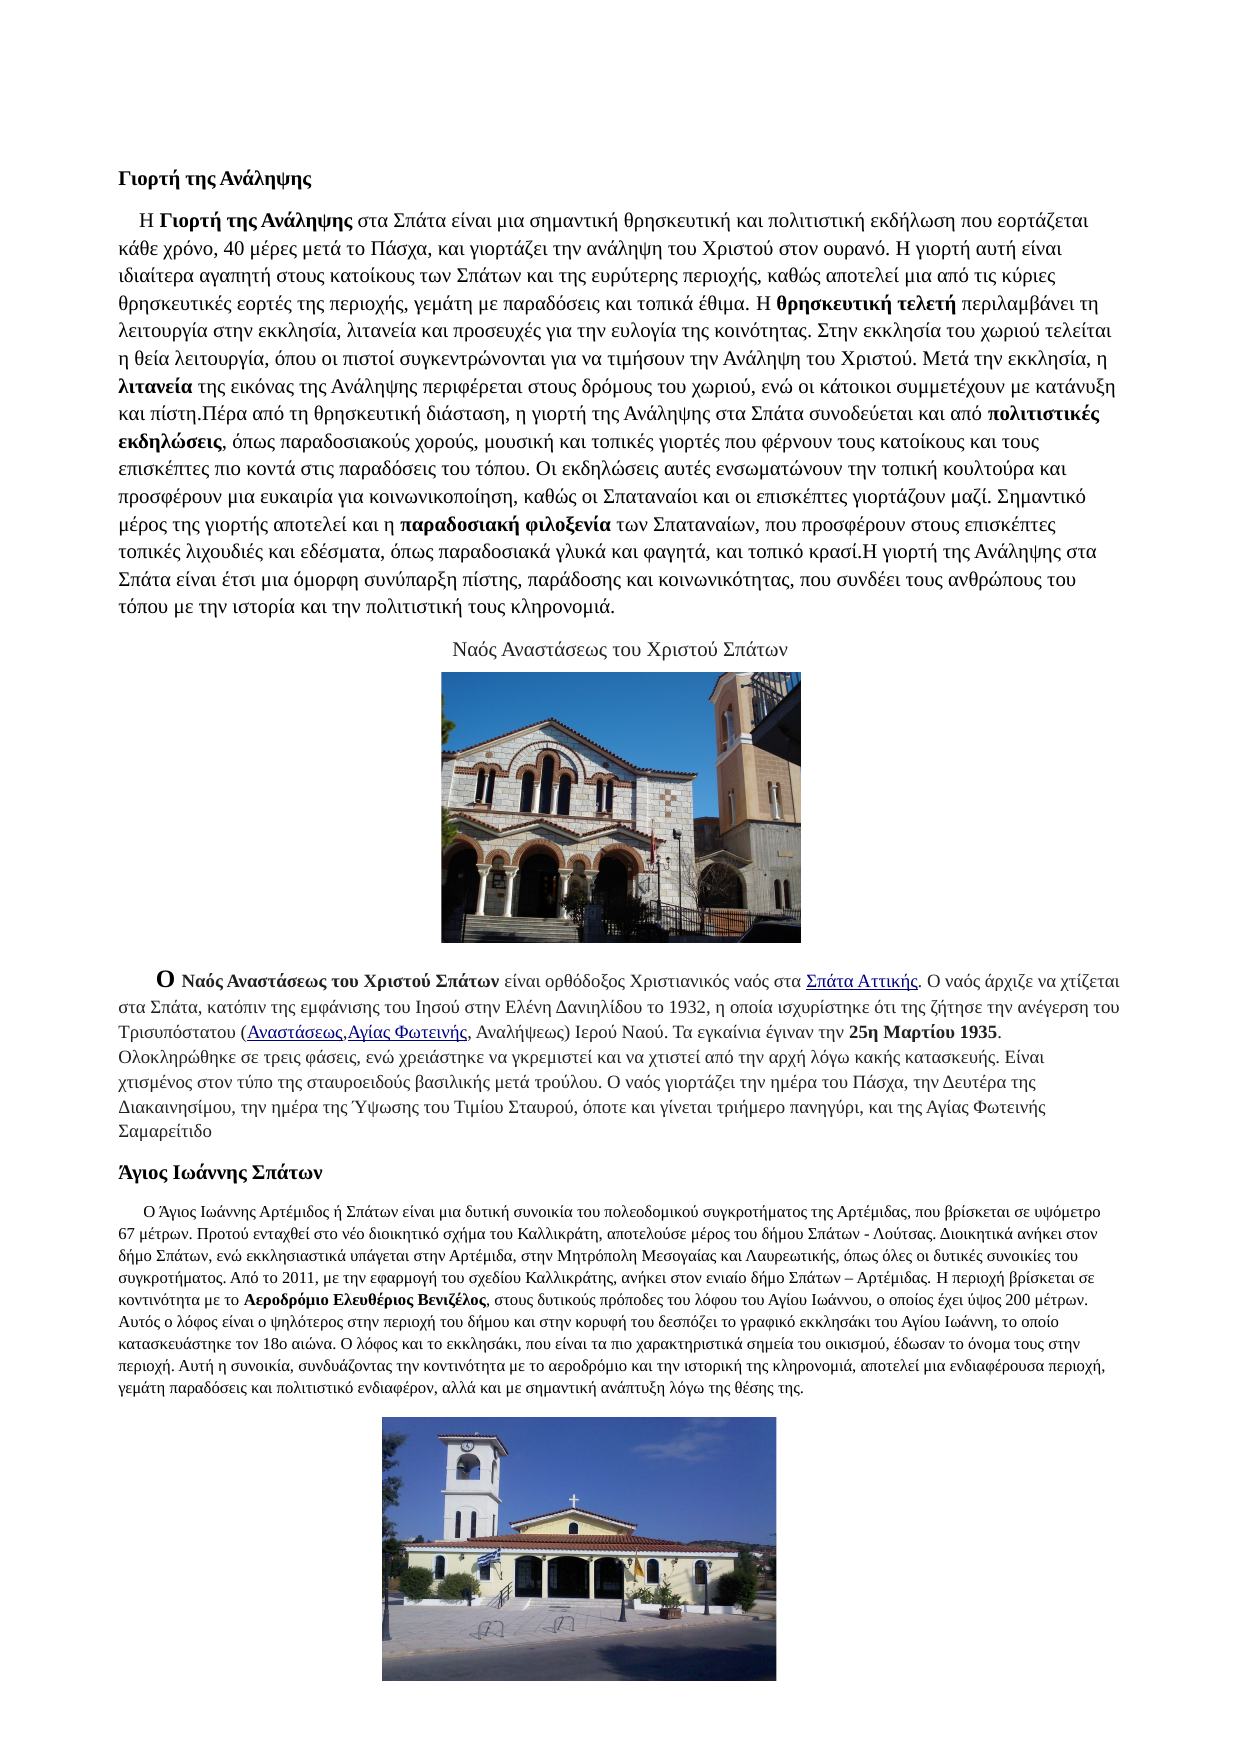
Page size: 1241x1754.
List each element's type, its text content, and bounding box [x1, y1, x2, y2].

text Γιορτή της Ανάληψης [118, 166, 1122, 190]
text Ο Ναός Αναστάσεως του Χριστού Σπάτων είναι ορθόδοξος Χριστιανικός ναός στα Σπάτα Αττικής. Ο ναός άρχιζε να χτίζεται στα Σπάτα, κατόπιν της εμφάνισης του Ιησού στην Ελένη Δανιηλίδου το 1932, η οποία ισχυρίστηκε ότι της ζήτησε την ανέγερση του Τρισυπόστατου (Αναστάσεως,Αγίας Φωτεινής, Αναλήψεως) Ιερού Ναού. Τα εγκαίνια έγιναν την 25η Μαρτίου 1935. Ολοκληρώθηκε σε τρεις φάσεις, ενώ χρειάστηκε να γκρεμιστεί και να χτιστεί από την αρχή λόγω κακής κατασκευής. Είναι χτισμένος στον τύπο της σταυροειδούς βασιλικής μετά τρούλου. Ο ναός γιορτάζει την ημέρα του Πάσχα, την Δευτέρα της Διακαινησίμου, την ημέρα της Ύψωσης του Τιμίου Σταυρού, όποτε και γίνεται τριήμερο πανηγύρι, και της Αγίας Φωτεινής Σαμαρείτιδο [118, 964, 1122, 1142]
text Ο Άγιος Ιωάννης Αρτέμιδος ή Σπάτων είναι μια δυτική συνοικία του πολεοδομικού συγκροτήματος της Αρτέμιδας, που βρίσκεται σε υψόμετρο 67 μέτρων. Προτού ενταχθεί στο νέο διοικητικό σχήμα του Καλλικράτη, αποτελούσε μέρος του δήμου Σπάτων - Λούτσας. Διοικητικά ανήκει στον δήμο Σπάτων, ενώ εκκλησιαστικά υπάγεται στην Αρτέμιδα, στην Μητρόπολη Μεσογαίας και Λαυρεωτικής, όπως όλες οι δυτικές συνοικίες του συγκροτήματος. Από το 2011, με την εφαρμογή του σχεδίου Καλλικράτης, ανήκει στον ενιαίο δήμο Σπάτων – Αρτέμιδας. Η περιοχή βρίσκεται σε κοντινότητα με το Αεροδρόμιο Ελευθέριος Βενιζέλος, στους δυτικούς πρόποδες του λόφου του Αγίου Ιωάννου, ο οποίος έχει ύψος 200 μέτρων. Αυτός ο λόφος είναι ο ψηλότερος στην περιοχή του δήμου και στην κορυφή του δεσπόζει το γραφικό εκκλησάκι του Αγίου Ιωάννη, το οποίο κατασκευάστηκε τον 18ο αιώνα. Ο λόφος και το εκκλησάκι, που είναι τα πιο χαρακτηριστικά σημεία του οικισμού, έδωσαν το όνομα τους στην περιοχή. Αυτή η συνοικία, συνδυάζοντας την κοντινότητα με το αεροδρόμιο και την ιστορική της κληρονομιά, αποτελεί μια ενδιαφέρουσα περιοχή, γεμάτη παραδόσεις και πολιτιστικό ενδιαφέρον, αλλά και με σημαντική ανάπτυξη λόγω της θέσης της. [118, 1202, 1122, 1397]
text Η Γιορτή της Ανάληψης στα Σπάτα είναι μια σημαντική θρησκευτική και πολιτιστική εκδήλωση που εορτάζεται κάθε χρόνο, 40 μέρες μετά το Πάσχα, και γιορτάζει την ανάληψη του Χριστού στον ουρανό. Η γιορτή αυτή είναι ιδιαίτερα αγαπητή στους κατοίκους των Σπάτων και της ευρύτερης περιοχής, καθώς αποτελεί μια από τις κύριες θρησκευτικές εορτές της περιοχής, γεμάτη με παραδόσεις και τοπικά έθιμα. Η θρησκευτική τελετή περιλαμβάνει τη λειτουργία στην εκκλησία, λιτανεία και προσευχές για την ευλογία της κοινότητας. Στην εκκλησία του χωριού τελείται η θεία λειτουργία, όπου οι πιστοί συγκεντρώνονται για να τιμήσουν την Ανάληψη του Χριστού. Μετά την εκκλησία, η λιτανεία της εικόνας της Ανάληψης περιφέρεται στους δρόμους του χωριού, ενώ οι κάτοικοι συμμετέχουν με κατάνυξη και πίστη.Πέρα από τη θρησκευτική διάσταση, η γιορτή της Ανάληψης στα Σπάτα συνοδεύεται και από πολιτιστικές εκδηλώσεις, όπως παραδοσιακούς χορούς, μουσική και τοπικές γιορτές που φέρνουν τους κατοίκους και τους επισκέπτες πιο κοντά στις παραδόσεις του τόπου. Οι εκδηλώσεις αυτές ενσωματώνουν την τοπική κουλτούρα και προσφέρουν μια ευκαιρία για κοινωνικοποίηση, καθώς οι Σπαταναίοι και οι επισκέπτες γιορτάζουν μαζί. Σημαντικό μέρος της γιορτής αποτελεί και η παραδοσιακή φιλοξενία των Σπαταναίων, που προσφέρουν στους επισκέπτες τοπικές λιχουδιές και εδέσματα, όπως παραδοσιακά γλυκά και φαγητά, και τοπικό κρασί.Η γιορτή της Ανάληψης στα Σπάτα είναι έτσι μια όμορφη συνύπαρξη πίστης, παράδοσης και κοινωνικότητας, που συνδέει τους ανθρώπους του τόπου με την ιστορία και την πολιτιστική τους κληρονομιά. [118, 208, 1122, 618]
text Άγιος Ιωάννης Σπάτων [118, 1160, 1122, 1184]
text Ναός Αναστάσεως του Χριστού Σπάτων [118, 637, 1122, 661]
